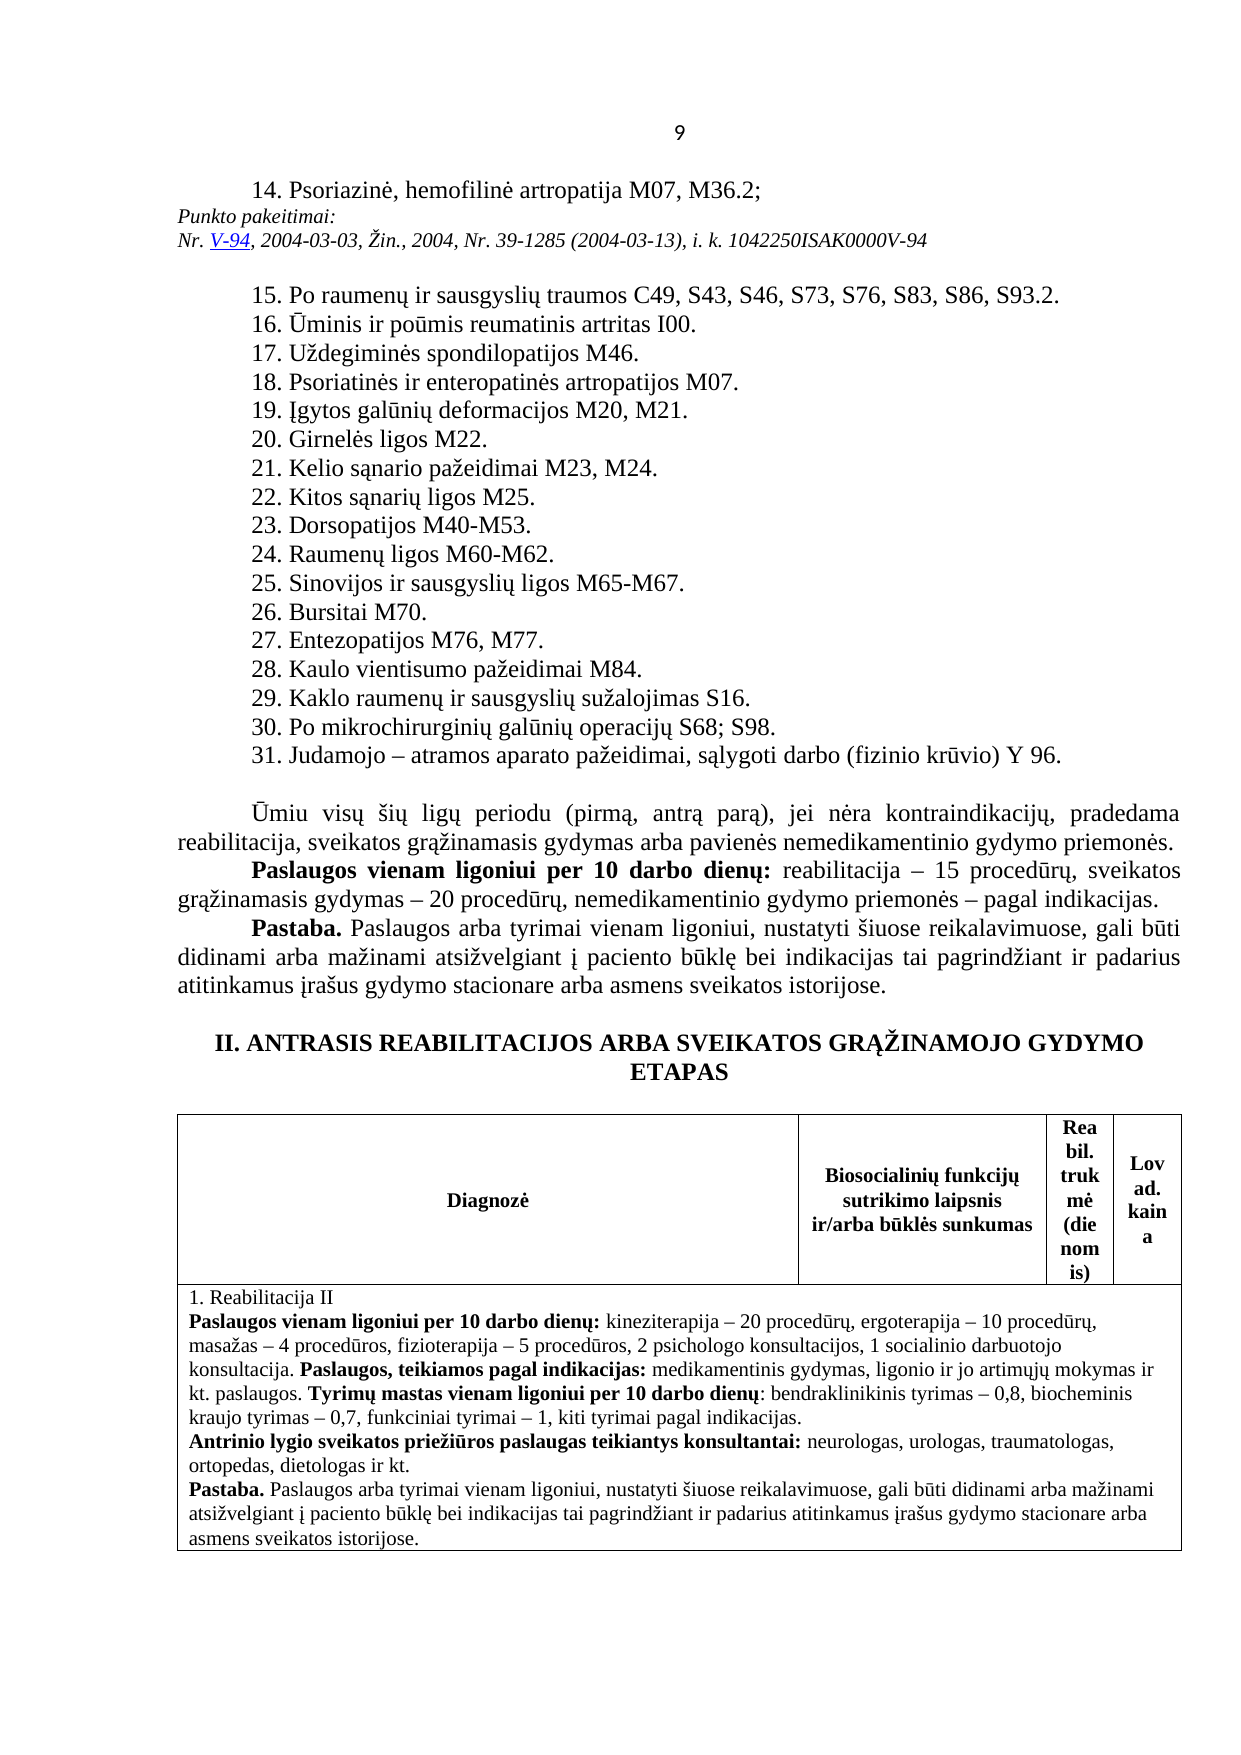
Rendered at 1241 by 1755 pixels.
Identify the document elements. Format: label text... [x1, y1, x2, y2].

text 21. Kelio sąnario pažeidimai M23, M24. [177, 453, 1181, 482]
text 23. Dorsopatijos M40-M53. [177, 511, 1181, 539]
text 16. Ūminis ir poūmis reumatinis artritas I00. [177, 309, 1181, 338]
text 24. Raumenų ligos M60-M62. [177, 539, 1181, 568]
text Pastaba. Paslaugos arba tyrimai vienam ligoniui, nustatyti šiuose reikalavimuose, gali būti didinami arba mažinami atsižvelgiant į paciento būklę bei indikacijas tai pagrindžiant ir padarius atitinkamus įrašus gydymo stacionare arba asmens sveikatos istorijose. [177, 913, 1181, 999]
text Nr. V-94, 2004-03-03, Žin., 2004, Nr. 39-1285 (2004-03-13), i. k. 1042250ISAK0000V-94 [177, 228, 1181, 252]
text 26. Bursitai M70. [177, 597, 1181, 626]
text 17. Uždegiminės spondilopatijos M46. [177, 338, 1181, 367]
text 20. Girnelės ligos M22. [177, 424, 1181, 453]
text 15. Po raumenų ir sausgyslių traumos C49, S43, S46, S73, S76, S83, S86, S93.2. [177, 281, 1181, 309]
table_header Lovad. kaina [1114, 1115, 1181, 1284]
text 18. Psoriatinės ir enteropatinės artropatijos M07. [177, 367, 1181, 396]
text 31. Judamojo – atramos aparato pažeidimai, sąlygoti darbo (fizinio krūvio) Y 96. [177, 741, 1181, 769]
text 29. Kaklo raumenų ir sausgyslių sužalojimas S16. [177, 683, 1181, 712]
table_header Reabil. trukmė (dienomis) [1047, 1115, 1113, 1284]
table_header Diagnozė [178, 1115, 798, 1284]
table_header Biosocialinių funkcijų sutrikimo laipsnis ir/arba būklės sunkumas [799, 1115, 1046, 1284]
text 25. Sinovijos ir sausgyslių ligos M65-M67. [177, 568, 1181, 597]
text 27. Entezopatijos M76, M77. [177, 626, 1181, 654]
text 28. Kaulo vientisumo pažeidimai M84. [177, 654, 1181, 683]
table_cell 1. Reabilitacija II Paslaugos vienam ligoniui per 10 darbo dienų: kineziterapija – 20 procedūrų, ergoterapija – 10 procedūrų, masažas – 4 procedūros, fizioterapija – 5 procedūros, 2 psichologo konsultacijos, 1 socialinio darbuotojo konsultacija. Paslaugos, teikiamos pagal indikacijas: medikamentinis gydymas, ligonio ir jo artimųjų mokymas ir kt. paslaugos. Tyrimų mastas vienam ligoniui per 10 darbo dienų: bendraklinikinis tyrimas – 0,8, biocheminis kraujo tyrimas – 0,7, funkciniai tyrimai – 1, kiti tyrimai pagal indikacijas. Antrinio lygio sveikatos priežiūros paslaugas teikiantys konsultantai: neurologas, urologas, traumatologas, ortopedas, dietologas ir kt. Pastaba. Paslaugos arba tyrimai vienam ligoniui, nustatyti šiuose reikalavimuose, gali būti didinami arba mažinami atsižvelgiant į paciento būklę bei indikacijas tai pagrindžiant ir padarius atitinkamus įrašus gydymo stacionare arba asmens sveikatos istorijose. [178, 1285, 1181, 1549]
text 14. Psoriazinė, hemofilinė artropatija M07, M36.2; [177, 175, 1181, 204]
text Punkto pakeitimai: [177, 204, 1181, 228]
text 30. Po mikrochirurginių galūnių operacijų S68; S98. [177, 712, 1181, 741]
text Paslaugos vienam ligoniui per 10 darbo dienų: reabilitacija – 15 procedūrų, sveikatos grąžinamasis gydymas – 20 procedūrų, nemedikamentinio gydymo priemonės – pagal indikacijas. [177, 856, 1181, 913]
text Ūmiu visų šių ligų periodu (pirmą, antrą parą), jei nėra kontraindikacijų, pradedama reabilitacija, sveikatos grąžinamasis gydymas arba pavienės nemedikamentinio gydymo priemonės. [177, 798, 1181, 856]
text II. ANTRASIS REABILITACIJOS arba Sveikatos Grąžinamojo Gydymo ETAPAS [177, 1028, 1181, 1086]
text 22. Kitos sąnarių ligos M25. [177, 482, 1181, 511]
text 19. Įgytos galūnių deformacijos M20, M21. [177, 396, 1181, 424]
